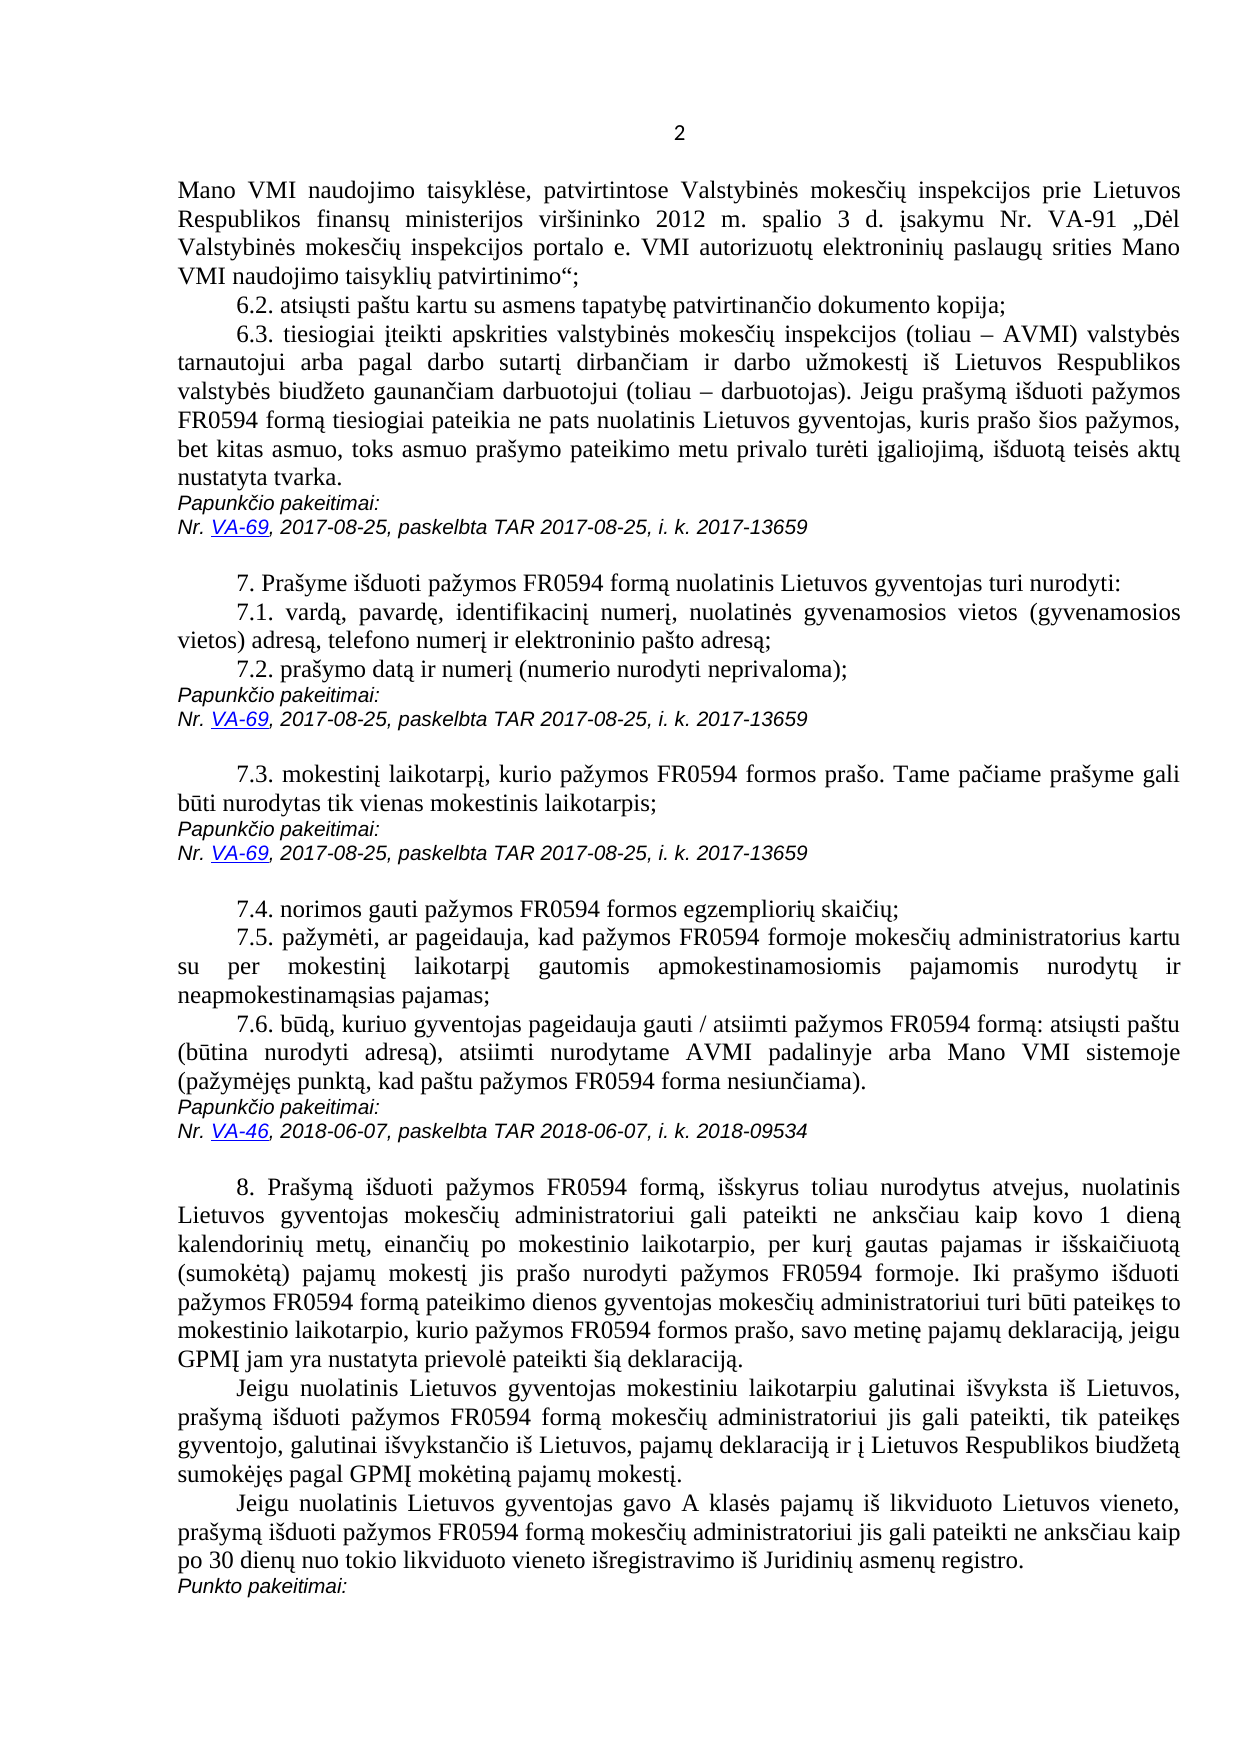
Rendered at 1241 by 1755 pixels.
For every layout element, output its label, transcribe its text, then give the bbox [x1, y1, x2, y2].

text Nr. VA-46, 2018-06-07, paskelbta TAR 2018-06-07, i. k. 2018-09534 [177, 1119, 1181, 1143]
text 7.6. būdą, kuriuo gyventojas pageidauja gauti / atsiimti pažymos FR0594 formą: atsiųsti paštu (būtina nurodyti adresą), atsiimti nurodytame AVMI padalinyje arba Mano VMI sistemoje (pažymėjęs punktą, kad paštu pažymos FR0594 forma nesiunčiama). [177, 1009, 1181, 1095]
text 6.2. atsiųsti paštu kartu su asmens tapatybę patvirtinančio dokumento kopija; [177, 290, 1181, 319]
text Nr. VA-69, 2017-08-25, paskelbta TAR 2017-08-25, i. k. 2017-13659 [177, 707, 1181, 731]
text Papunkčio pakeitimai: [177, 683, 1181, 707]
text Jeigu nuolatinis Lietuvos gyventojas mokestiniu laikotarpiu galutinai išvyksta iš Lietuvos, prašymą išduoti pažymos FR0594 formą mokesčių administratoriui jis gali pateikti, tik pateikęs gyventojo, galutinai išvykstančio iš Lietuvos, pajamų deklaraciją ir į Lietuvos Respublikos biudžetą sumokėjęs pagal GPMĮ mokėtiną pajamų mokestį. [177, 1373, 1181, 1488]
text 6.3. tiesiogiai įteikti apskrities valstybinės mokesčių inspekcijos (toliau – AVMI) valstybės tarnautojui arba pagal darbo sutartį dirbančiam ir darbo užmokestį iš Lietuvos Respublikos valstybės biudžeto gaunančiam darbuotojui (toliau – darbuotojas). Jeigu prašymą išduoti pažymos FR0594 formą tiesiogiai pateikia ne pats nuolatinis Lietuvos gyventojas, kuris prašo šios pažymos, bet kitas asmuo, toks asmuo prašymo pateikimo metu privalo turėti įgaliojimą, išduotą teisės aktų nustatyta tvarka. [177, 319, 1181, 491]
text 7. Prašyme išduoti pažymos FR0594 formą nuolatinis Lietuvos gyventojas turi nurodyti: [177, 568, 1181, 597]
text Mano VMI naudojimo taisyklėse, patvirtintose Valstybinės mokesčių inspekcijos prie Lietuvos Respublikos finansų ministerijos viršininko 2012 m. spalio 3 d. įsakymu Nr. VA-91 „Dėl Valstybinės mokesčių inspekcijos portalo e. VMI autorizuotų elektroninių paslaugų srities Mano VMI naudojimo taisyklių patvirtinimo“; [177, 175, 1181, 290]
text Papunkčio pakeitimai: [177, 491, 1181, 515]
text Nr. VA-69, 2017-08-25, paskelbta TAR 2017-08-25, i. k. 2017-13659 [177, 515, 1181, 539]
text 7.5. pažymėti, ar pageidauja, kad pažymos FR0594 formoje mokesčių administratorius kartu su per mokestinį laikotarpį gautomis apmokestinamosiomis pajamomis nurodytų ir neapmokestinamąsias pajamas; [177, 922, 1181, 1009]
text 7.1. vardą, pavardę, identifikacinį numerį, nuolatinės gyvenamosios vietos (gyvenamosios vietos) adresą, telefono numerį ir elektroninio pašto adresą; [177, 597, 1181, 654]
text 8. Prašymą išduoti pažymos FR0594 formą, išskyrus toliau nurodytus atvejus, nuolatinis Lietuvos gyventojas mokesčių administratoriui gali pateikti ne anksčiau kaip kovo 1 dieną kalendorinių metų, einančių po mokestinio laikotarpio, per kurį gautas pajamas ir išskaičiuotą (sumokėtą) pajamų mokestį jis prašo nurodyti pažymos FR0594 formoje. Iki prašymo išduoti pažymos FR0594 formą pateikimo dienos gyventojas mokesčių administratoriui turi būti pateikęs to mokestinio laikotarpio, kurio pažymos FR0594 formos prašo, savo metinę pajamų deklaraciją, jeigu GPMĮ jam yra nustatyta prievolė pateikti šią deklaraciją. [177, 1172, 1181, 1373]
text Punkto pakeitimai: [177, 1574, 1181, 1598]
text Papunkčio pakeitimai: [177, 1095, 1181, 1119]
text Nr. VA-69, 2017-08-25, paskelbta TAR 2017-08-25, i. k. 2017-13659 [177, 841, 1181, 865]
text 7.4. norimos gauti pažymos FR0594 formos egzempliorių skaičių; [177, 894, 1181, 922]
text Papunkčio pakeitimai: [177, 817, 1181, 841]
text 7.2. prašymo datą ir numerį (numerio nurodyti neprivaloma); [177, 654, 1181, 683]
text Jeigu nuolatinis Lietuvos gyventojas gavo A klasės pajamų iš likviduoto Lietuvos vieneto, prašymą išduoti pažymos FR0594 formą mokesčių administratoriui jis gali pateikti ne anksčiau kaip po 30 dienų nuo tokio likviduoto vieneto išregistravimo iš Juridinių asmenų registro. [177, 1488, 1181, 1574]
text 7.3. mokestinį laikotarpį, kurio pažymos FR0594 formos prašo. Tame pačiame prašyme gali būti nurodytas tik vienas mokestinis laikotarpis; [177, 759, 1181, 817]
